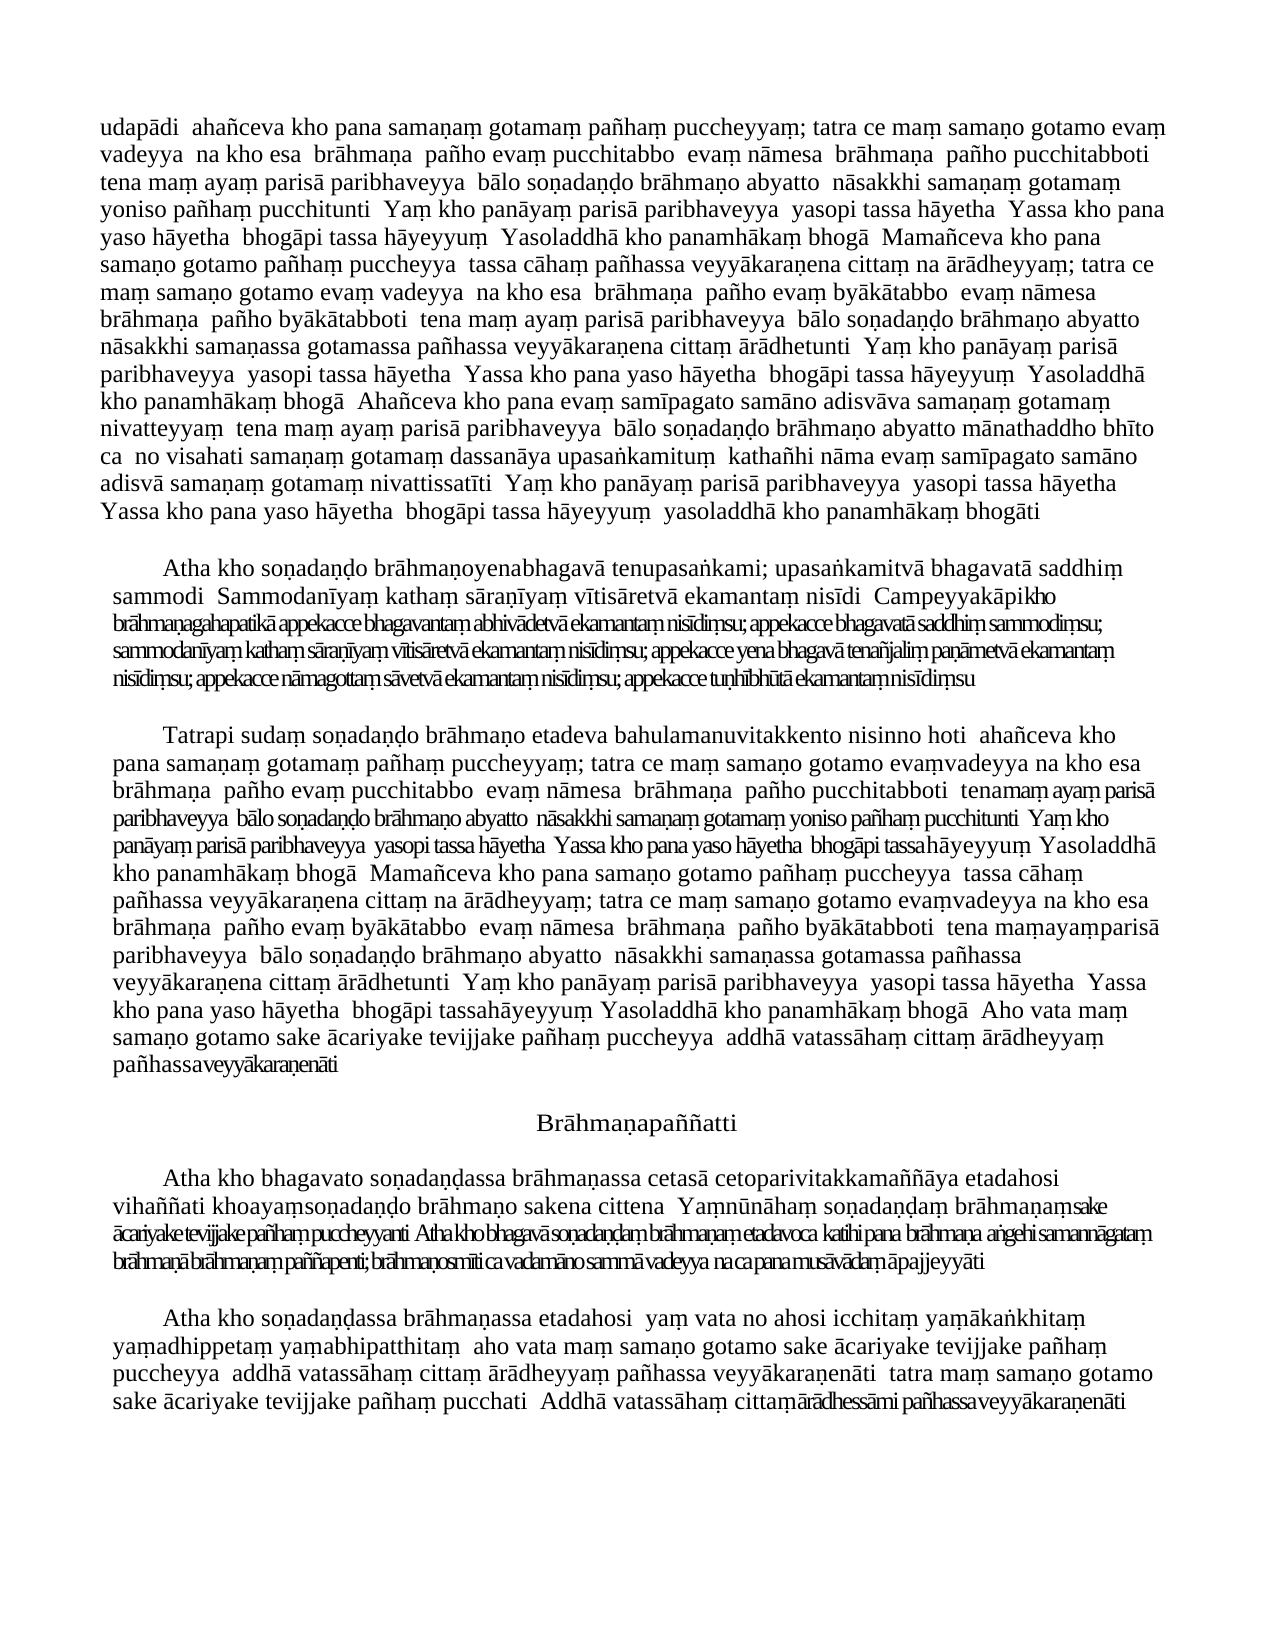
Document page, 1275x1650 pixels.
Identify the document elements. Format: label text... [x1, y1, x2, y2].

list Atha kho bhagavato soṇadaṇḍassa brāhmaṇassa cetasā cetoparivitakkamaññāya etadahosi vihaññati khoayaṃsoṇadaṇḍo brāhmaṇo sakena cittena Yaṃnūnāhaṃ soṇadaṇḍaṃ brāhmaṇaṃsake ācariyake tevijjake pañhaṃ puccheyyanti Atha kho bhagavā soṇadaṇḍaṃ brāhmaṇaṃ etadavoca katihi pana brāhmaṇa aṅgehi samannāgataṃ brāhmaṇā brāhmaṇaṃ paññapenti; brāhmaṇosmīti ca vadamāno sammā vadeyya na ca pana musāvādaṃāpajjeyyāti [112, 1165, 1162, 1274]
list Tatrapi sudaṃ soṇadaṇḍo brāhmaṇo etadeva bahulamanuvitakkento nisinno hoti ahañceva kho pana samaṇaṃ gotamaṃ pañhaṃ puccheyyaṃ; tatra ce maṃ samaṇo gotamo evaṃvadeyya na kho esa brāhmaṇa pañho evaṃ pucchitabbo evaṃ nāmesa brāhmaṇa pañho pucchitabboti tenamaṃ ayaṃ parisā paribhaveyya bālo soṇadaṇḍo brāhmaṇo abyatto nāsakkhi samaṇaṃ gotamaṃ yoniso pañhaṃ pucchitunti Yaṃ kho panāyaṃ parisā paribhaveyya yasopi tassa hāyetha Yassa kho pana yaso hāyetha bhogāpi tassahāyeyyuṃ Yasoladdhā kho panamhākaṃ bhogā Mamañceva kho pana samaṇo gotamo pañhaṃ puccheyya tassa cāhaṃ pañhassa veyyākaraṇena cittaṃ na ārādheyyaṃ; tatra ce maṃ samaṇo gotamo evaṃvadeyya na kho esa brāhmaṇa pañho evaṃ byākātabbo evaṃ nāmesa brāhmaṇa pañho byākātabboti tena maṃayaṃparisā paribhaveyya bālo soṇadaṇḍo brāhmaṇo abyatto nāsakkhi samaṇassa gotamassa pañhassa veyyākaraṇena cittaṃ ārādhetunti Yaṃ kho panāyaṃ parisā paribhaveyya yasopi tassa hāyetha Yassa kho pana yaso hāyetha bhogāpi tassahāyeyyuṃ Yasoladdhā kho panamhākaṃ bhogā Aho vata maṃ samaṇo gotamo sake ācariyake tevijjake pañhaṃ puccheyya addhā vatassāhaṃ cittaṃ ārādheyyaṃ pañhassaveyyākaraṇenāti [112, 722, 1162, 1078]
text udapādi ahañceva kho pana samaṇaṃ gotamaṃ pañhaṃ puccheyyaṃ; tatra ce maṃ samaṇo gotamo evaṃ vadeyya na kho esa brāhmaṇa pañho evaṃ pucchitabbo evaṃ nāmesa brāhmaṇa pañho pucchitabboti tena maṃ ayaṃ parisā paribhaveyya bālo soṇadaṇḍo brāhmaṇo abyatto nāsakkhi samaṇaṃ gotamaṃ yoniso pañhaṃ pucchitunti Yaṃ kho panāyaṃ parisā paribhaveyya yasopi tassa hāyetha Yassa kho pana yaso hāyetha bhogāpi tassa hāyeyyuṃ Yasoladdhā kho panamhākaṃ bhogā Mamañceva kho pana samaṇo gotamo pañhaṃ puccheyya tassa cāhaṃ pañhassa veyyākaraṇena cittaṃ na ārādheyyaṃ; tatra ce maṃ samaṇo gotamo evaṃ vadeyya na kho esa brāhmaṇa pañho evaṃ byākātabbo evaṃ nāmesa brāhmaṇa pañho byākātabboti tena maṃ ayaṃ parisā paribhaveyya bālo soṇadaṇḍo brāhmaṇo abyatto nāsakkhi samaṇassa gotamassa pañhassa veyyākaraṇena cittaṃ ārādhetunti Yaṃ kho panāyaṃ parisā paribhaveyya yasopi tassa hāyetha Yassa kho pana yaso hāyetha bhogāpi tassa hāyeyyuṃ Yasoladdhā kho panamhākaṃ bhogā Ahañceva kho pana evaṃ samīpagato samāno adisvāva samaṇaṃ gotamaṃ nivatteyyaṃ tena maṃ ayaṃ parisā paribhaveyya bālo soṇadaṇḍo brāhmaṇo abyatto mānathaddho bhīto ca no visahati samaṇaṃ gotamaṃ dassanāya upasaṅkamituṃ kathañhi nāma evaṃ samīpagato samāno adisvā samaṇaṃ gotamaṃ nivattissatīti Yaṃ kho panāyaṃ parisā paribhaveyya yasopi tassa hāyetha Yassa kho pana yaso hāyetha bhogāpi tassa hāyeyyuṃ yasoladdhā kho panamhākaṃ bhogāti [100, 114, 1173, 524]
text Brāhmaṇapaññatti [100, 1108, 1173, 1136]
list Atha kho soṇadaṇḍassa brāhmaṇassa etadahosi yaṃ vata no ahosi icchitaṃ yaṃākaṅkhitaṃ yaṃadhippetaṃ yaṃabhipatthitaṃ aho vata maṃ samaṇo gotamo sake ācariyake tevijjake pañhaṃ puccheyya addhā vatassāhaṃ cittaṃ ārādheyyaṃ pañhassa veyyākaraṇenāti tatra maṃ samaṇo gotamo sake ācariyake tevijjake pañhaṃ pucchati Addhā vatassāhaṃ cittaṃārādhessāmi pañhassaveyyākaraṇenāti [112, 1305, 1162, 1414]
list Atha kho soṇadaṇḍo brāhmaṇoyenabhagavā tenupasaṅkami; upasaṅkamitvā bhagavatā saddhiṃ sammodi Sammodanīyaṃ kathaṃ sāraṇīyaṃ vītisāretvā ekamantaṃ nisīdi Campeyyakāpikho brāhmaṇagahapatikā appekacce bhagavantaṃ abhivādetvā ekamantaṃ nisīdiṃsu; appekacce bhagavatā saddhiṃ sammodiṃsu; sammodanīyaṃ kathaṃ sāraṇīyaṃ vītisāretvā ekamantaṃ nisīdiṃsu; appekacce yena bhagavā tenañjaliṃ paṇāmetvā ekamantaṃ nisīdiṃsu; appekacce nāmagottaṃ sāvetvā ekamantaṃ nisīdiṃsu; appekacce tuṇhībhūtā ekamantaṃnisīdiṃsu [112, 555, 1162, 692]
